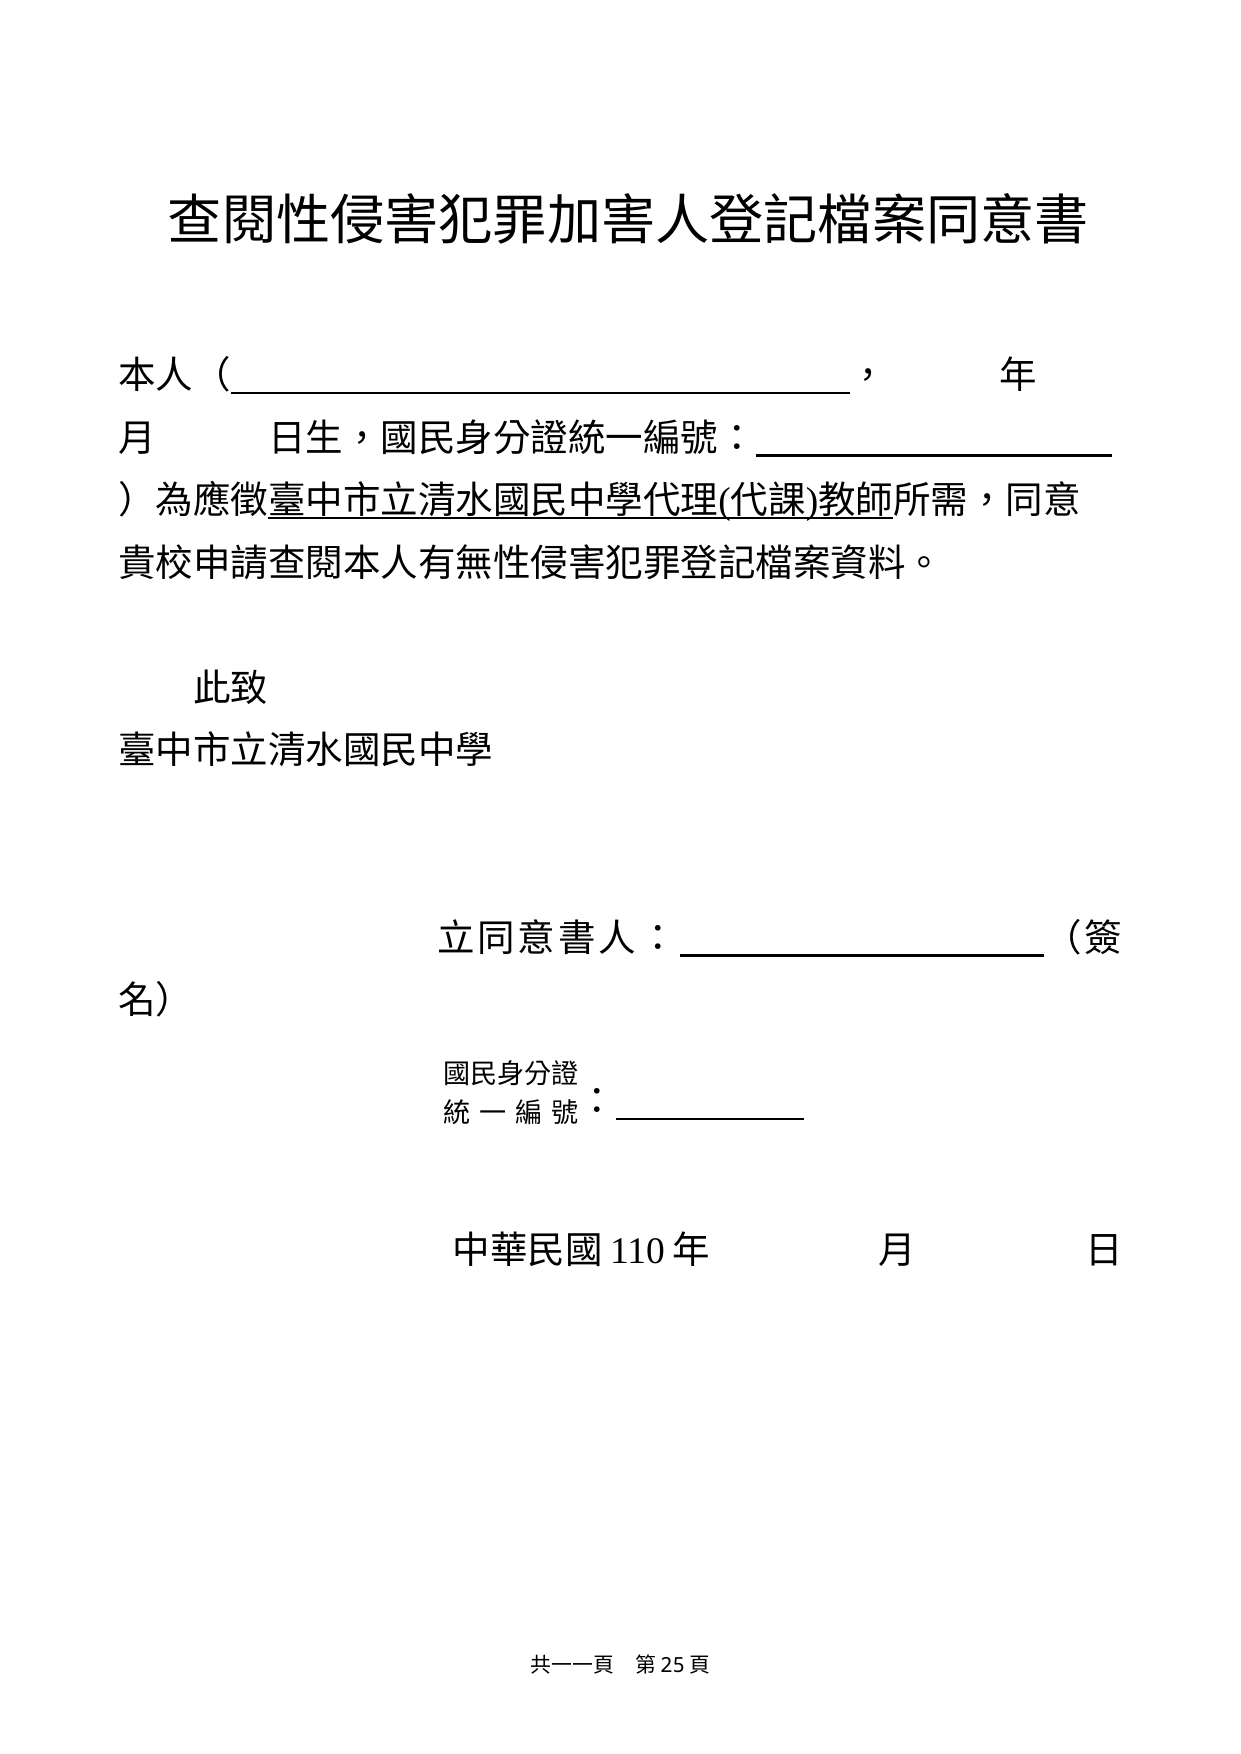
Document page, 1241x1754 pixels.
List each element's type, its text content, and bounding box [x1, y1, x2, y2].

text 本人（ ， 年 月 日生，國民身分證統一編號： ）為應徵臺中市立清水國民中學代理(代課)教師所需，同意 貴校申請查閱本人有無性侵害犯罪登記檔案資料。 [118, 331, 1122, 581]
text 國民身分證統一編號： [118, 1018, 1122, 1143]
text 查閱性侵害犯罪加害人登記檔案同意書 [118, 143, 1138, 268]
text 臺中市立清水國民中學 [118, 706, 1122, 768]
text 此致 [118, 643, 1122, 706]
text 中華民國110年 月 日 [118, 1206, 1122, 1268]
text 立同意書人： （簽名） [118, 893, 1122, 1018]
